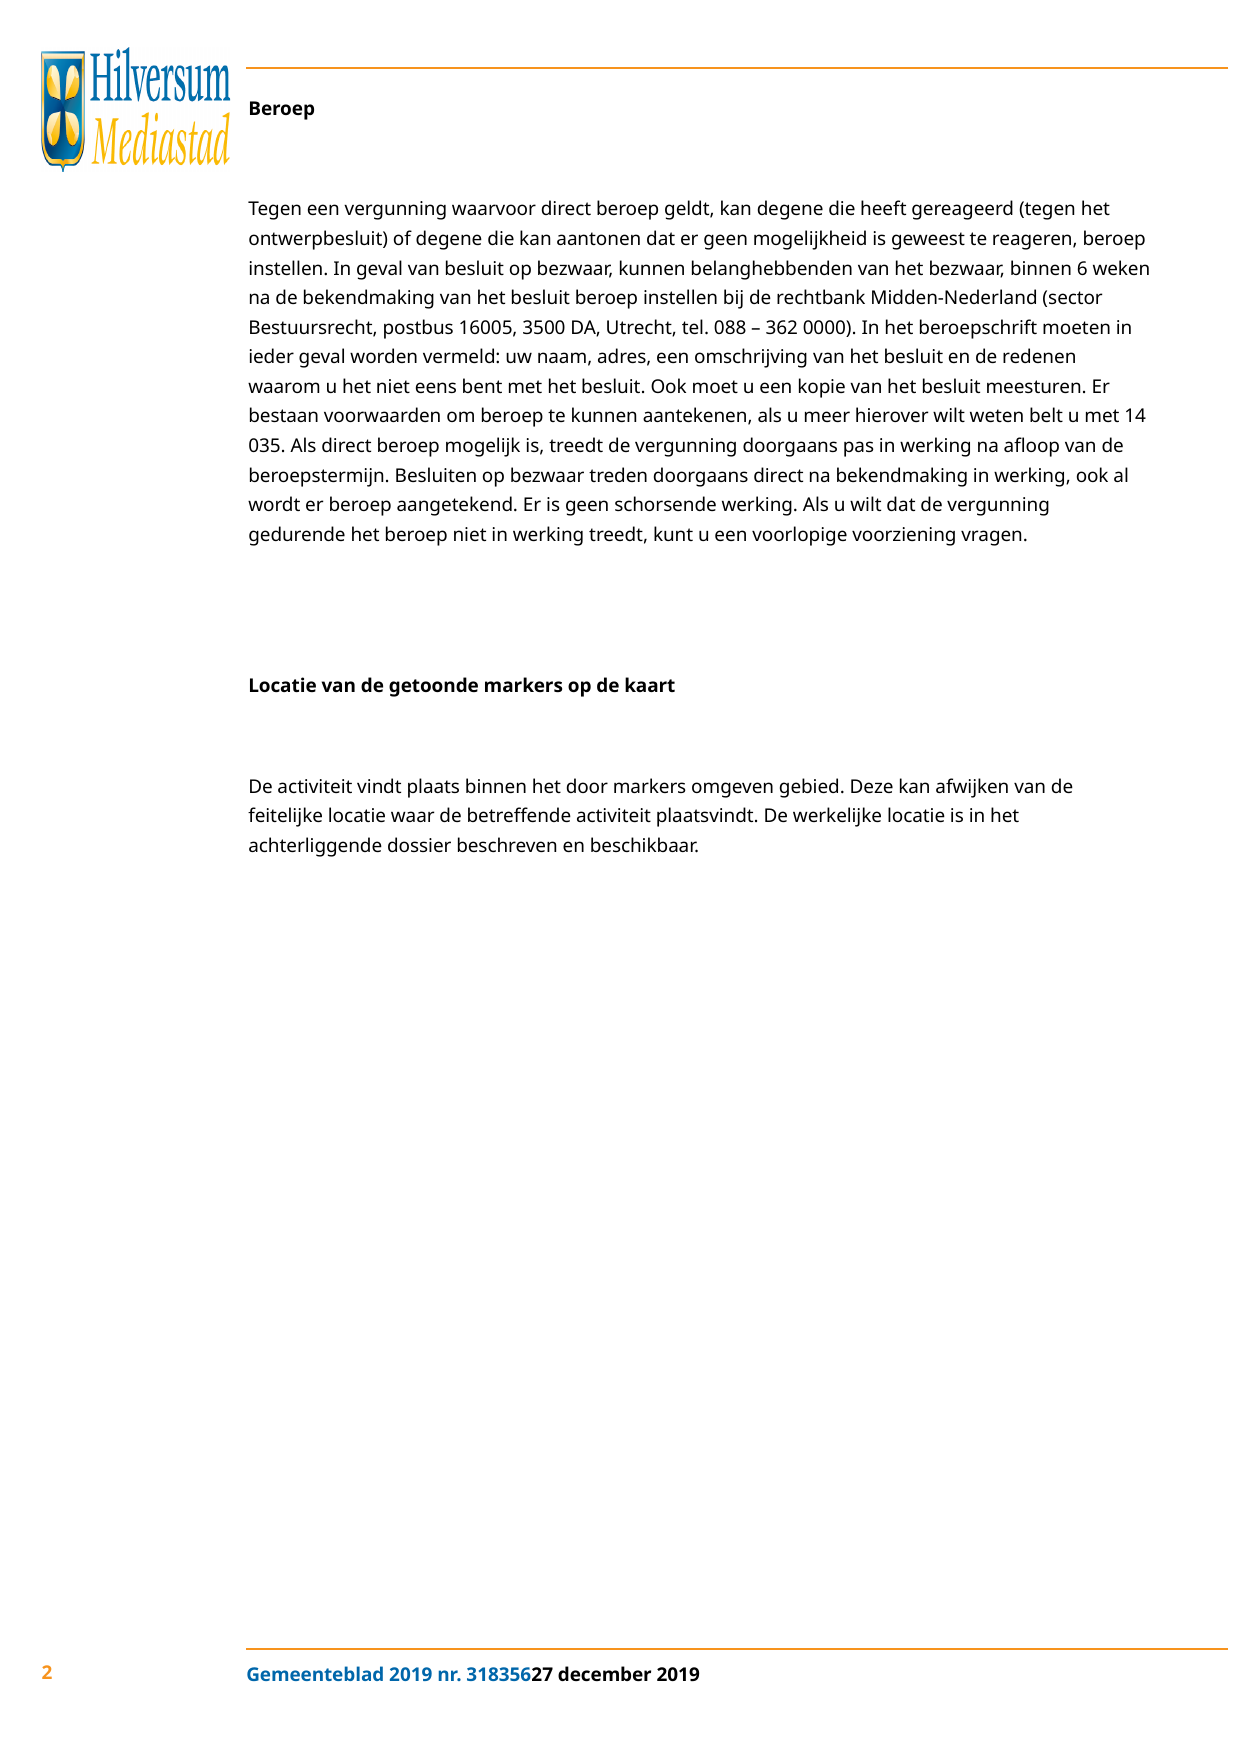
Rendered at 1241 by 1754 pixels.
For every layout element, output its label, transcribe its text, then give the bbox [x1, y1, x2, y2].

text Tegen een vergunning waarvoor direct beroep geldt, kan degene die heeft gereageerd (tegen het ontwerpbesluit) of degene die kan aantonen dat er geen mogelijkheid is geweest te reageren, beroep instellen. In geval van besluit op bezwaar, kunnen belanghebbenden van het bezwaar, binnen 6 weken na de bekendmaking van het besluit beroep instellen bij de rechtbank Midden-Nederland (sector Bestuursrecht, postbus 16005, 3500 DA, Utrecht, tel. 088 – 362 0000). In het beroepschrift moeten in ieder geval worden vermeld: uw naam, adres, een omschrijving van het besluit en de redenen waarom u het niet eens bent met het besluit. Ook moet u een kopie van het besluit meesturen. Er bestaan voorwaarden om beroep te kunnen aantekenen, als u meer hierover wilt weten belt u met 14 035. Als direct beroep mogelijk is, treedt de vergunning doorgaans pas in werking na afloop van de beroepstermijn. Besluiten op bezwaar treden doorgaans direct na bekendmaking in werking, ook al wordt er beroep aangetekend. Er is geen schorsende werking. Als u wilt dat de vergunning gedurende het beroep niet in werking treedt, kunt u een voorlopige voorziening vragen. [248, 196, 1152, 547]
text Locatie van de getoonde markers op de kaart [248, 672, 1152, 698]
text De activiteit vindt plaats binnen het door markers omgeven gebied. Deze kan afwijken van de feitelijke locatie waar de betreffende activiteit plaatsvindt. De werkelijke locatie is in het achterliggende dossier beschreven en beschikbaar. [248, 773, 1152, 858]
text Beroep [248, 95, 1152, 121]
picture [41, 47, 231, 172]
